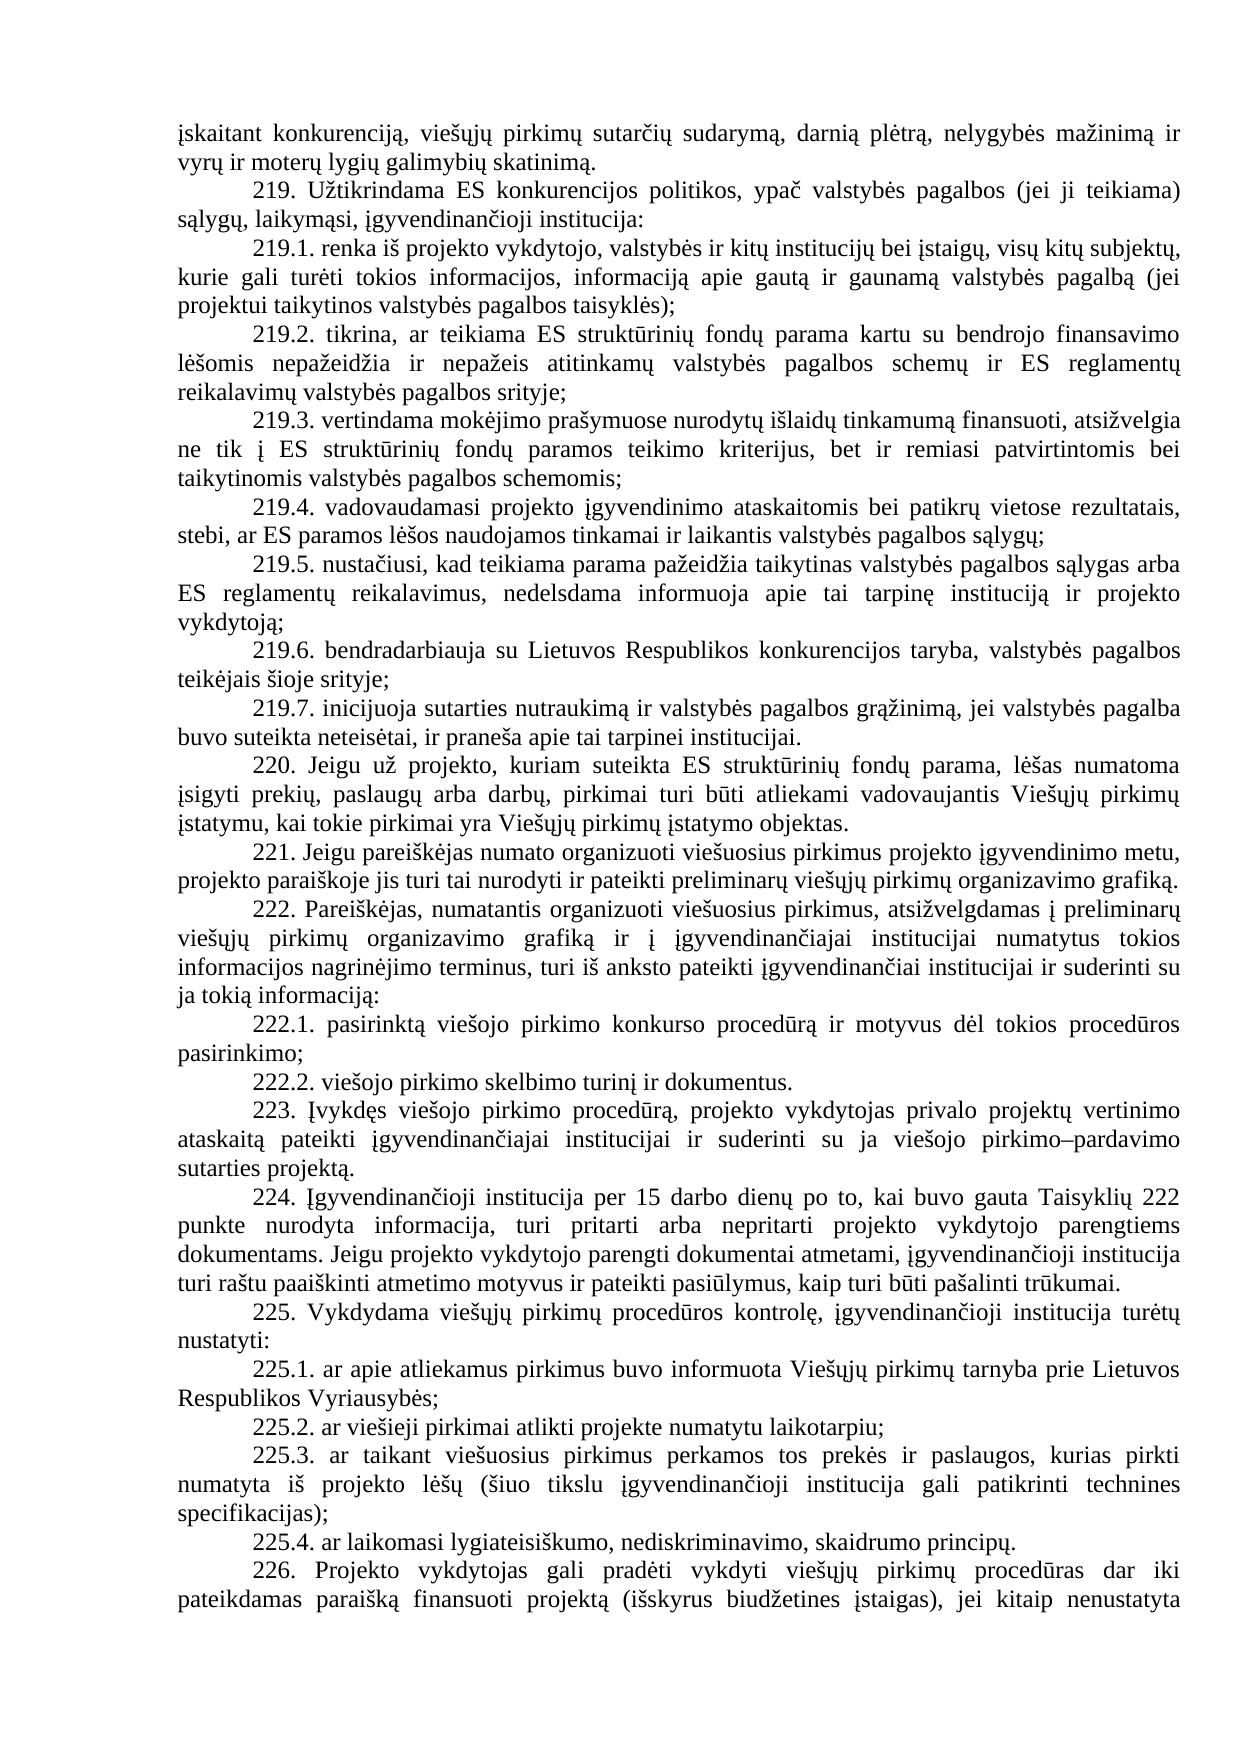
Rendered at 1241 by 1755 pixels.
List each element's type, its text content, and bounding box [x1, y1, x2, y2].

text 219. Užtikrindama ES konkurencijos politikos, ypač valstybės pagalbos (jei ji teikiama) sąlygų, laikymąsi, įgyvendinančioji institucija: [177, 176, 1181, 233]
text 225.3. ar taikant viešuosius pirkimus perkamos tos prekės ir paslaugos, kurias pirkti numatyta iš projekto lėšų (šiuo tikslu įgyvendinančioji institucija gali patikrinti technines specifikacijas); [177, 1441, 1181, 1527]
text įskaitant konkurenciją, viešųjų pirkimų sutarčių sudarymą, darnią plėtrą, nelygybės mažinimą ir vyrų ir moterų lygių galimybių skatinimą. [177, 118, 1181, 176]
text 219.4. vadovaudamasi projekto įgyvendinimo ataskaitomis bei patikrų vietose rezultatais, stebi, ar ES paramos lėšos naudojamos tinkamai ir laikantis valstybės pagalbos sąlygų; [177, 492, 1181, 549]
text 224. Įgyvendinančioji institucija per 15 darbo dienų po to, kai buvo gauta Taisyklių 222 punkte nurodyta informacija, turi pritarti arba nepritarti projekto vykdytojo parengtiems dokumentams. Jeigu projekto vykdytojo parengti dokumentai atmetami, įgyvendinančioji institucija turi raštu paaiškinti atmetimo motyvus ir pateikti pasiūlymus, kaip turi būti pašalinti trūkumai. [177, 1182, 1181, 1297]
text 225.4. ar laikomasi lygiateisiškumo, nediskriminavimo, skaidrumo principų. [177, 1527, 1181, 1556]
text 225. Vykdydama viešųjų pirkimų procedūros kontrolę, įgyvendinančioji institucija turėtų nustatyti: [177, 1297, 1181, 1354]
text 221. Jeigu pareiškėjas numato organizuoti viešuosius pirkimus projekto įgyvendinimo metu, projekto paraiškoje jis turi tai nurodyti ir pateikti preliminarų viešųjų pirkimų organizavimo grafiką. [177, 837, 1181, 894]
text 222. Pareiškėjas, numatantis organizuoti viešuosius pirkimus, atsižvelgdamas į preliminarų viešųjų pirkimų organizavimo grafiką ir į įgyvendinančiajai institucijai numatytus tokios informacijos nagrinėjimo terminus, turi iš anksto pateikti įgyvendinančiai institucijai ir suderinti su ja tokią informaciją: [177, 894, 1181, 1009]
text 222.1. pasirinktą viešojo pirkimo konkurso procedūrą ir motyvus dėl tokios procedūros pasirinkimo; [177, 1009, 1181, 1067]
text 222.2. viešojo pirkimo skelbimo turinį ir dokumentus. [177, 1067, 1181, 1096]
text 219.1. renka iš projekto vykdytojo, valstybės ir kitų institucijų bei įstaigų, visų kitų subjektų, kurie gali turėti tokios informacijos, informaciją apie gautą ir gaunamą valstybės pagalbą (jei projektui taikytinos valstybės pagalbos taisyklės); [177, 233, 1181, 319]
text 226. Projekto vykdytojas gali pradėti vykdyti viešųjų pirkimų procedūras dar iki pateikdamas paraišką finansuoti projektą (išskyrus biudžetines įstaigas), jei kitaip nenustatyta [177, 1556, 1181, 1613]
text 219.7. inicijuoja sutarties nutraukimą ir valstybės pagalbos grąžinimą, jei valstybės pagalba buvo suteikta neteisėtai, ir praneša apie tai tarpinei institucijai. [177, 693, 1181, 751]
text 219.6. bendradarbiauja su Lietuvos Respublikos konkurencijos taryba, valstybės pagalbos teikėjais šioje srityje; [177, 636, 1181, 693]
text 219.2. tikrina, ar teikiama ES struktūrinių fondų parama kartu su bendrojo finansavimo lėšomis nepažeidžia ir nepažeis atitinkamų valstybės pagalbos schemų ir ES reglamentų reikalavimų valstybės pagalbos srityje; [177, 319, 1181, 406]
text 219.3. vertindama mokėjimo prašymuose nurodytų išlaidų tinkamumą finansuoti, atsižvelgia ne tik į ES struktūrinių fondų paramos teikimo kriterijus, bet ir remiasi patvirtintomis bei taikytinomis valstybės pagalbos schemomis; [177, 406, 1181, 492]
text 225.2. ar viešieji pirkimai atlikti projekte numatytu laikotarpiu; [177, 1412, 1181, 1441]
text 223. Įvykdęs viešojo pirkimo procedūrą, projekto vykdytojas privalo projektų vertinimo ataskaitą pateikti įgyvendinančiajai institucijai ir suderinti su ja viešojo pirkimo–pardavimo sutarties projektą. [177, 1096, 1181, 1182]
text 225.1. ar apie atliekamus pirkimus buvo informuota Viešųjų pirkimų tarnyba prie Lietuvos Respublikos Vyriausybės; [177, 1354, 1181, 1412]
text 219.5. nustačiusi, kad teikiama parama pažeidžia taikytinas valstybės pagalbos sąlygas arba ES reglamentų reikalavimus, nedelsdama informuoja apie tai tarpinę instituciją ir projekto vykdytoją; [177, 549, 1181, 636]
text 220. Jeigu už projekto, kuriam suteikta ES struktūrinių fondų parama, lėšas numatoma įsigyti prekių, paslaugų arba darbų, pirkimai turi būti atliekami vadovaujantis Viešųjų pirkimų įstatymu, kai tokie pirkimai yra Viešųjų pirkimų įstatymo objektas. [177, 751, 1181, 837]
